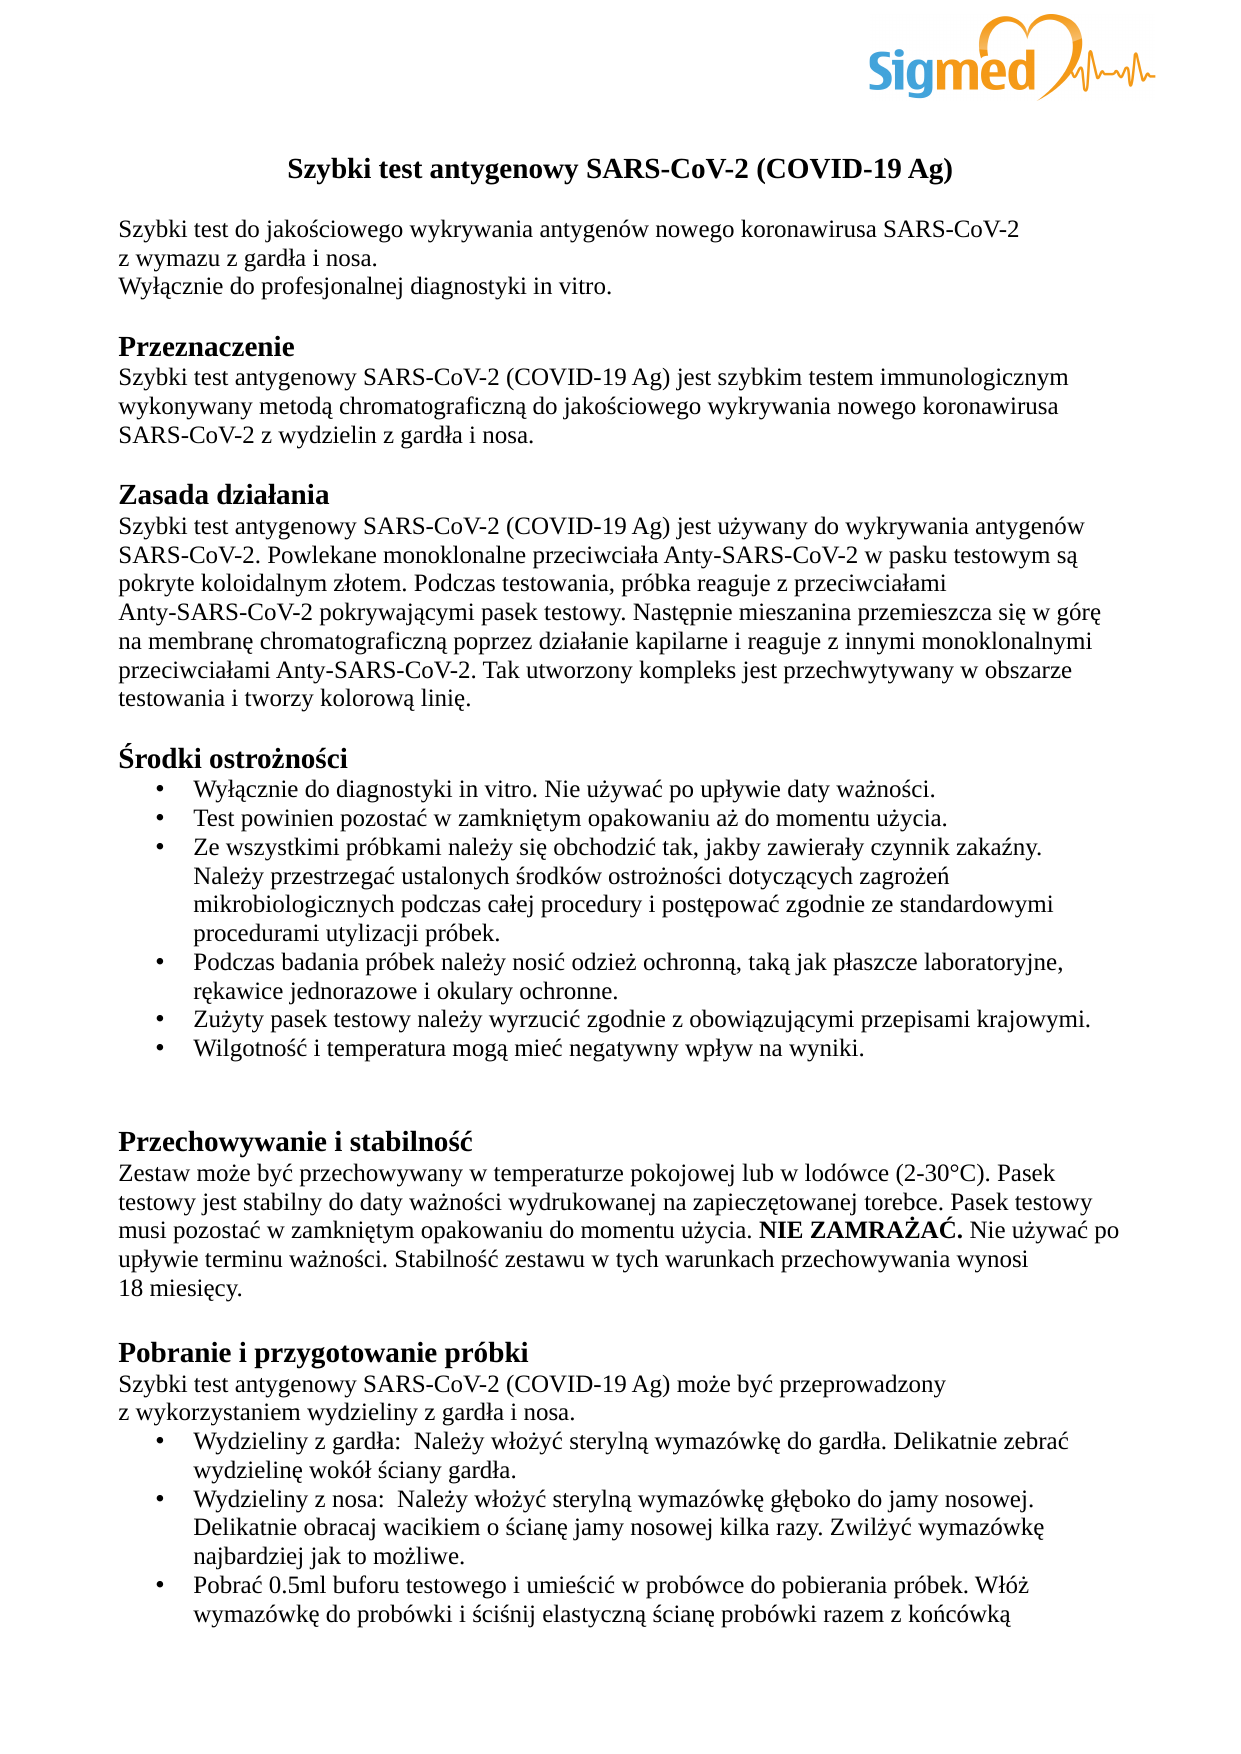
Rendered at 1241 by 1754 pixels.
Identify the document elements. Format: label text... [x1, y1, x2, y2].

text Szybki test antygenowy SARS-CoV-2 (COVID-19 Ag) jest używany do wykrywania antygenów SARS-CoV-2. Powlekane monoklonalne przeciwciała Anty-SARS-CoV-2 w pasku testowym są pokryte koloidalnym złotem. Podczas testowania, próbka reaguje z przeciwciałami Anty-SARS-CoV-2 pokrywającymi pasek testowy. Następnie mieszanina przemieszcza się w górę na membranę chromatograficzną poprzez działanie kapilarne i reaguje z innymi monoklonalnymi przeciwciałami Anty-SARS-CoV-2. Tak utworzony kompleks jest przechwytywany w obszarze testowania i tworzy kolorową linię. [118, 511, 1122, 712]
picture [869, 14, 1156, 101]
text Środki ostrożności [118, 741, 1122, 774]
list Wilgotność i temperatura mogą mieć negatywny wpływ na wyniki. [156, 1033, 1122, 1062]
text Zasada działania [118, 477, 1122, 511]
text Szybki test antygenowy SARS-CoV-2 (COVID-19 Ag) [118, 152, 1122, 185]
list Wydzieliny z nosa: Należy włożyć sterylną wymazówkę głęboko do jamy nosowej. Delikatnie obracaj wacikiem o ścianę jamy nosowej kilka razy. Zwilżyć wymazówkę najbardziej jak to możliwe. [156, 1484, 1122, 1570]
text Przeznaczenie [118, 329, 1122, 362]
list Wydzieliny z gardła: Należy włożyć sterylną wymazówkę do gardła. Delikatnie zebrać wydzielinę wokół ściany gardła. [156, 1426, 1122, 1484]
text Wyłącznie do profesjonalnej diagnostyki in vitro. [118, 271, 1122, 300]
text Szybki test do jakościowego wykrywania antygenów nowego koronawirusa SARS-CoV-2 z wymazu z gardła i nosa. [118, 214, 1122, 271]
text Szybki test antygenowy SARS-CoV-2 (COVID-19 Ag) jest szybkim testem immunologicznym wykonywany metodą chromatograficzną do jakościowego wykrywania nowego koronawirusa SARS-CoV-2 z wydzielin z gardła i nosa. [118, 362, 1122, 449]
list Zużyty pasek testowy należy wyrzucić zgodnie z obowiązującymi przepisami krajowymi. [156, 1004, 1122, 1033]
text Zestaw może być przechowywany w temperaturze pokojowej lub w lodówce (2-30°C). Pasek testowy jest stabilny do daty ważności wydrukowanej na zapieczętowanej torebce. Pasek testowy musi pozostać w zamkniętym opakowaniu do momentu użycia. NIE ZAMRAŻAĆ. Nie używać po upływie terminu ważności. Stabilność zestawu w tych warunkach przechowywania wynosi 18 miesięcy. [118, 1158, 1122, 1302]
list Pobrać 0.5ml buforu testowego i umieścić w probówce do pobierania próbek. Włóż wymazówkę do probówki i ściśnij elastyczną ścianę probówki razem z końcówką [156, 1570, 1122, 1627]
text Szybki test antygenowy SARS-CoV-2 (COVID-19 Ag) może być przeprowadzony z wykorzystaniem wydzieliny z gardła i nosa. [118, 1369, 1122, 1426]
text Przechowywanie i stabilność [118, 1124, 1122, 1158]
list Podczas badania próbek należy nosić odzież ochronną, taką jak płaszcze laboratoryjne, rękawice jednorazowe i okulary ochronne. [156, 947, 1122, 1004]
text Pobranie i przygotowanie próbki [118, 1335, 1122, 1369]
list Ze wszystkimi próbkami należy się obchodzić tak, jakby zawierały czynnik zakaźny. Należy przestrzegać ustalonych środków ostrożności dotyczących zagrożeń mikrobiologicznych podczas całej procedury i postępować zgodnie ze standardowymi procedurami utylizacji próbek. [156, 832, 1122, 947]
list Wyłącznie do diagnostyki in vitro. Nie używać po upływie daty ważności. [156, 774, 1122, 803]
list Test powinien pozostać w zamkniętym opakowaniu aż do momentu użycia. [156, 803, 1122, 832]
